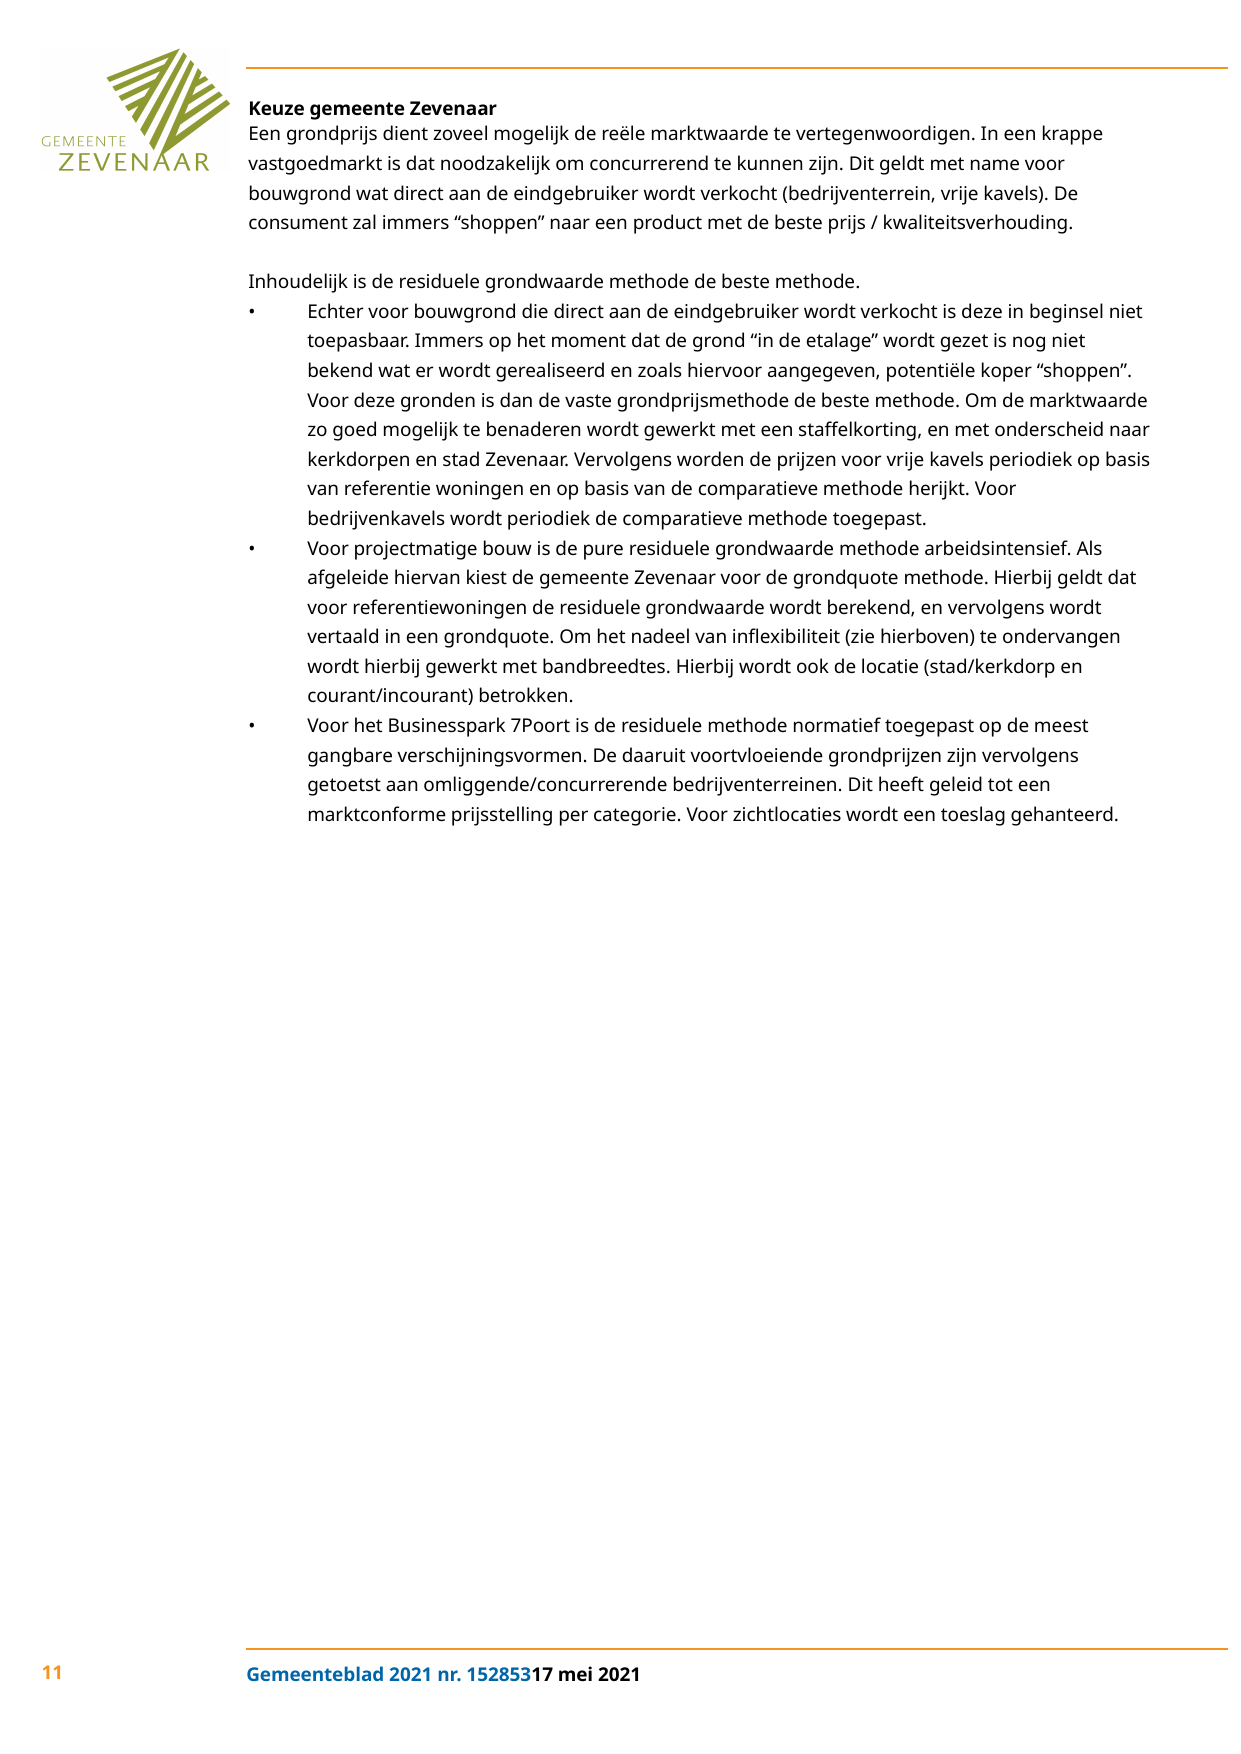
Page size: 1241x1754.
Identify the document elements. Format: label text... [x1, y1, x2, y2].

text Inhoudelijk is de residuele grondwaarde methode de beste methode. [248, 268, 1152, 294]
list Voor projectmatige bouw is de pure residuele grondwaarde methode arbeidsintensief. Als afgeleide hiervan kiest de gemeente Zevenaar voor de grondquote methode. Hierbij geldt dat voor referentiewoningen de residuele grondwaarde wordt berekend, en vervolgens wordt vertaald in een grondquote. Om het nadeel van inflexibiliteit (zie hierboven) te ondervangen wordt hierbij gewerkt met bandbreedtes. Hierbij wordt ook de locatie (stad/kerkdorp en courant/incourant) betrokken. [248, 535, 1152, 708]
list Echter voor bouwgrond die direct aan de eindgebruiker wordt verkocht is deze in beginsel niet toepasbaar. Immers op het moment dat de grond “in de etalage” wordt gezet is nog niet bekend wat er wordt gerealiseerd en zoals hiervoor aangegeven, potentiële koper “shoppen”. Voor deze gronden is dan de vaste grondprijsmethode de beste methode. Om de marktwaarde zo goed mogelijk te benaderen wordt gewerkt met een staffelkorting, en met onderscheid naar kerkdorpen en stad Zevenaar. Vervolgens worden de prijzen voor vrije kavels periodiek op basis van referentie woningen en op basis van de comparatieve methode herijkt. Voor bedrijvenkavels wordt periodiek de comparatieve methode toegepast. [248, 298, 1152, 531]
list Voor het Businesspark 7Poort is de residuele methode normatief toegepast op de meest gangbare verschijningsvormen. De daaruit voortvloeiende grondprijzen zijn vervolgens getoetst aan omliggende/concurrerende bedrijventerreinen. Dit heeft geleid tot een marktconforme prijsstelling per categorie. Voor zichtlocaties wordt een toeslag gehanteerd. [248, 712, 1152, 827]
picture [41, 47, 231, 172]
text Keuze gemeente Zevenaar [248, 95, 1152, 121]
text Een grondprijs dient zoveel mogelijk de reële marktwaarde te vertegenwoordigen. In een krappe vastgoedmarkt is dat noodzakelijk om concurrerend te kunnen zijn. Dit geldt met name voor bouwgrond wat direct aan de eindgebruiker wordt verkocht (bedrijventerrein, vrije kavels). De consument zal immers “shoppen” naar een product met de beste prijs / kwaliteitsverhouding. [248, 121, 1152, 235]
